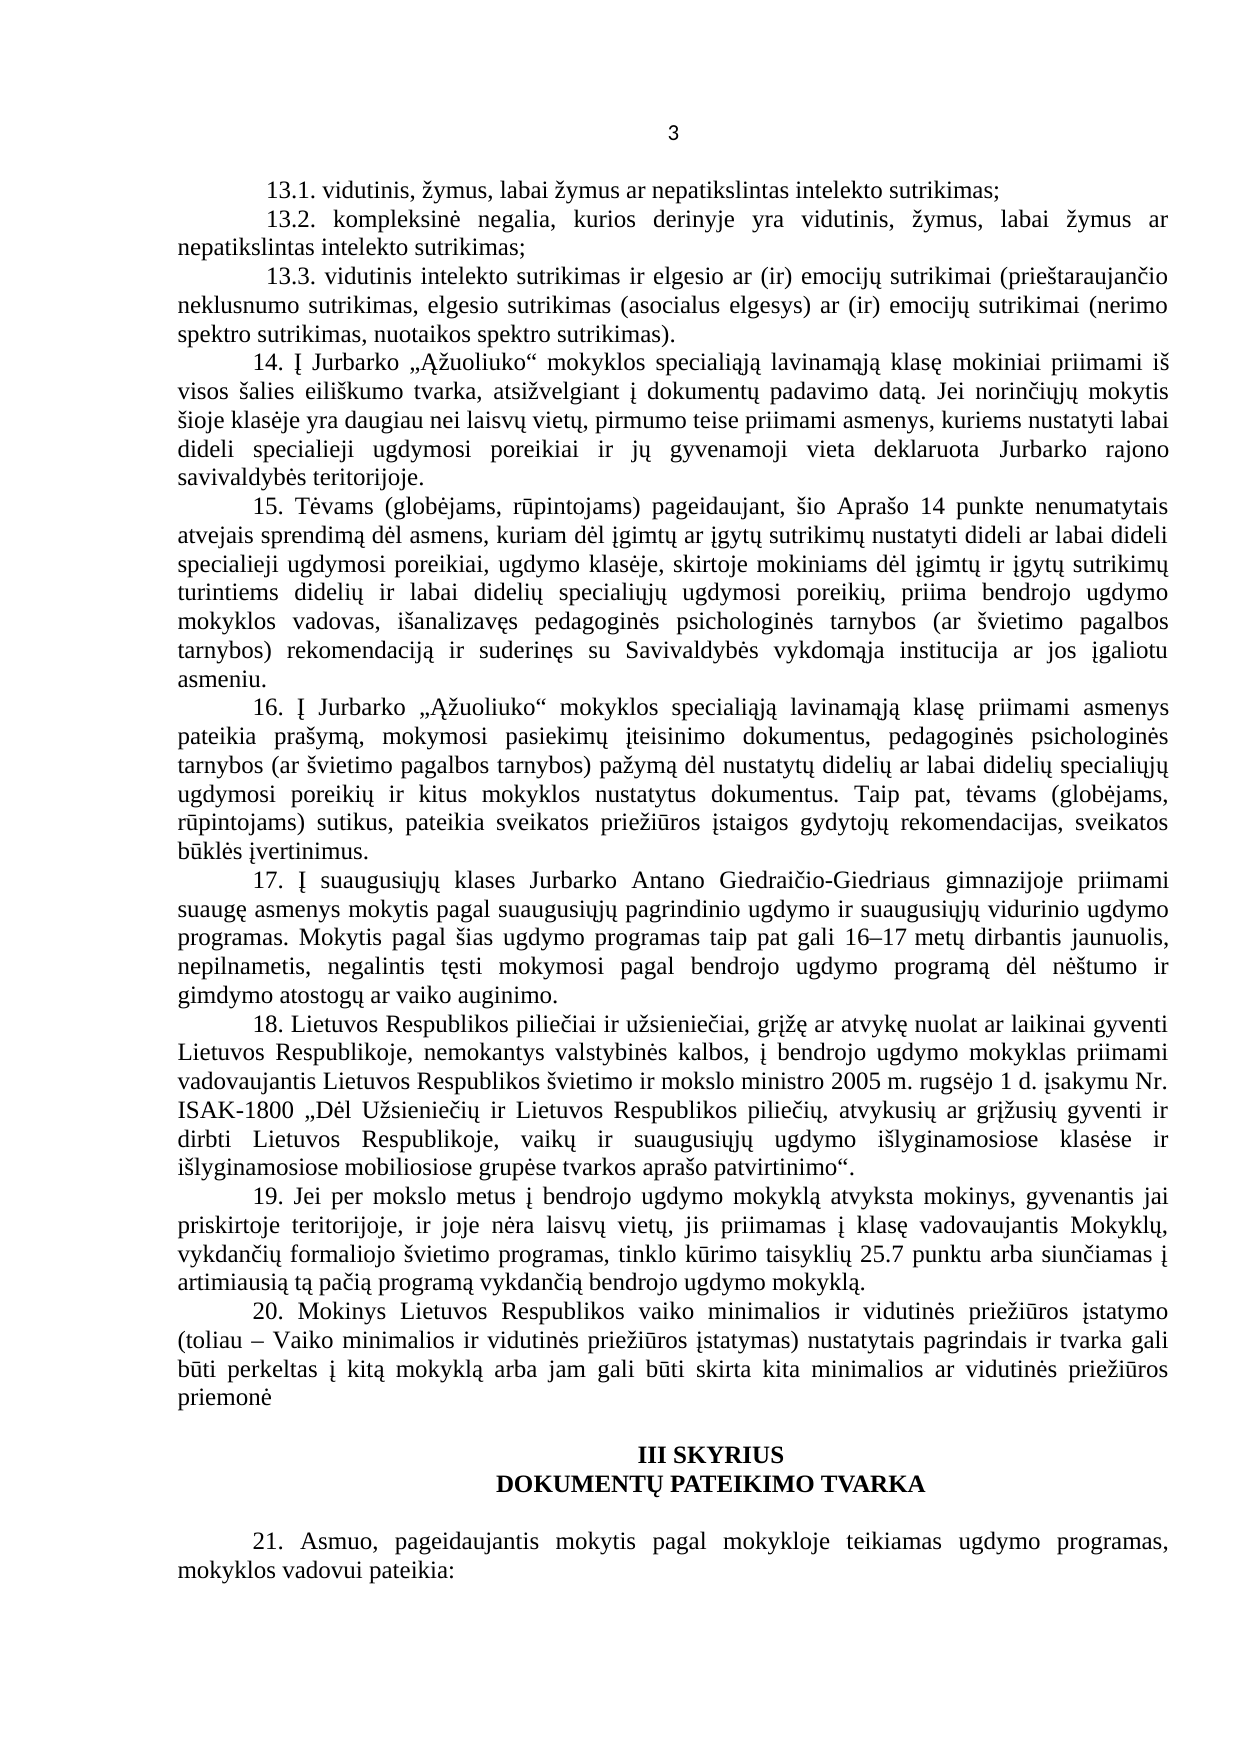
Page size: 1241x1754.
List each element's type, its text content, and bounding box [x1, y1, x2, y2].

text 13.2. kompleksinė negalia, kurios derinyje yra vidutinis, žymus, labai žymus ar nepatikslintas intelekto sutrikimas; [177, 204, 1169, 261]
text 14. Į Jurbarko „Ąžuoliuko“ mokyklos specialiąją lavinamąją klasę mokiniai priimami iš visos šalies eiliškumo tvarka, atsižvelgiant į dokumentų padavimo datą. Jei norinčiųjų mokytis šioje klasėje yra daugiau nei laisvų vietų, pirmumo teise priimami asmenys, kuriems nustatyti labai dideli specialieji ugdymosi poreikiai ir jų gyvenamoji vieta deklaruota Jurbarko rajono savivaldybės teritorijoje. [177, 347, 1169, 491]
text 19. Jei per mokslo metus į bendrojo ugdymo mokyklą atvyksta mokinys, gyvenantis jai priskirtoje teritorijoje, ir joje nėra laisvų vietų, jis priimamas į klasę vadovaujantis Mokyklų, vykdančių formaliojo švietimo programas, tinklo kūrimo taisyklių 25.7 punktu arba siunčiamas į artimiausią tą pačią programą vykdančią bendrojo ugdymo mokyklą. [177, 1181, 1169, 1296]
text 17. Į suaugusiųjų klases Jurbarko Antano Giedraičio-Giedriaus gimnazijoje priimami suaugę asmenys mokytis pagal suaugusiųjų pagrindinio ugdymo ir suaugusiųjų vidurinio ugdymo programas. Mokytis pagal šias ugdymo programas taip pat gali 16–17 metų dirbantis jaunuolis, nepilnametis, negalintis tęsti mokymosi pagal bendrojo ugdymo programą dėl nėštumo ir gimdymo atostogų ar vaiko auginimo. [177, 865, 1169, 1009]
text III SKYRIUS [177, 1440, 1169, 1469]
text DOKUMENTŲ PATEIKIMO TVARKA [177, 1469, 1169, 1497]
text 20. Mokinys Lietuvos Respublikos vaiko minimalios ir vidutinės priežiūros įstatymo (toliau – Vaiko minimalios ir vidutinės priežiūros įstatymas) nustatytais pagrindais ir tvarka gali būti perkeltas į kitą mokyklą arba jam gali būti skirta kita minimalios ar vidutinės priežiūros priemonė [177, 1296, 1169, 1411]
text 15. Tėvams (globėjams, rūpintojams) pageidaujant, šio Aprašo 14 punkte nenumatytais atvejais sprendimą dėl asmens, kuriam dėl įgimtų ar įgytų sutrikimų nustatyti dideli ar labai dideli specialieji ugdymosi poreikiai, ugdymo klasėje, skirtoje mokiniams dėl įgimtų ir įgytų sutrikimų turintiems didelių ir labai didelių specialiųjų ugdymosi poreikių, priima bendrojo ugdymo mokyklos vadovas, išanalizavęs pedagoginės psichologinės tarnybos (ar švietimo pagalbos tarnybos) rekomendaciją ir suderinęs su Savivaldybės vykdomąja institucija ar jos įgaliotu asmeniu. [177, 491, 1169, 692]
text 18. Lietuvos Respublikos piliečiai ir užsieniečiai, grįžę ar atvykę nuolat ar laikinai gyventi Lietuvos Respublikoje, nemokantys valstybinės kalbos, į bendrojo ugdymo mokyklas priimami vadovaujantis Lietuvos Respublikos švietimo ir mokslo ministro 2005 m. rugsėjo 1 d. įsakymu Nr. ISAK-1800 „Dėl Užsieniečių ir Lietuvos Respublikos piliečių, atvykusių ar grįžusių gyventi ir dirbti Lietuvos Respublikoje, vaikų ir suaugusiųjų ugdymo išlyginamosiose klasėse ir išlyginamosiose mobiliosiose grupėse tvarkos aprašo patvirtinimo“. [177, 1009, 1169, 1181]
text 21. Asmuo, pageidaujantis mokytis pagal mokykloje teikiamas ugdymo programas, mokyklos vadovui pateikia: [177, 1526, 1169, 1584]
text 13.3. vidutinis intelekto sutrikimas ir elgesio ar (ir) emocijų sutrikimai (prieštaraujančio neklusnumo sutrikimas, elgesio sutrikimas (asocialus elgesys) ar (ir) emocijų sutrikimai (nerimo spektro sutrikimas, nuotaikos spektro sutrikimas). [177, 261, 1169, 347]
text 16. Į Jurbarko „Ąžuoliuko“ mokyklos specialiąją lavinamąją klasę priimami asmenys pateikia prašymą, mokymosi pasiekimų įteisinimo dokumentus, pedagoginės psichologinės tarnybos (ar švietimo pagalbos tarnybos) pažymą dėl nustatytų didelių ar labai didelių specialiųjų ugdymosi poreikių ir kitus mokyklos nustatytus dokumentus. Taip pat, tėvams (globėjams, rūpintojams) sutikus, pateikia sveikatos priežiūros įstaigos gydytojų rekomendacijas, sveikatos būklės įvertinimus. [177, 692, 1169, 865]
text 13.1. vidutinis, žymus, labai žymus ar nepatikslintas intelekto sutrikimas; [177, 175, 1169, 204]
